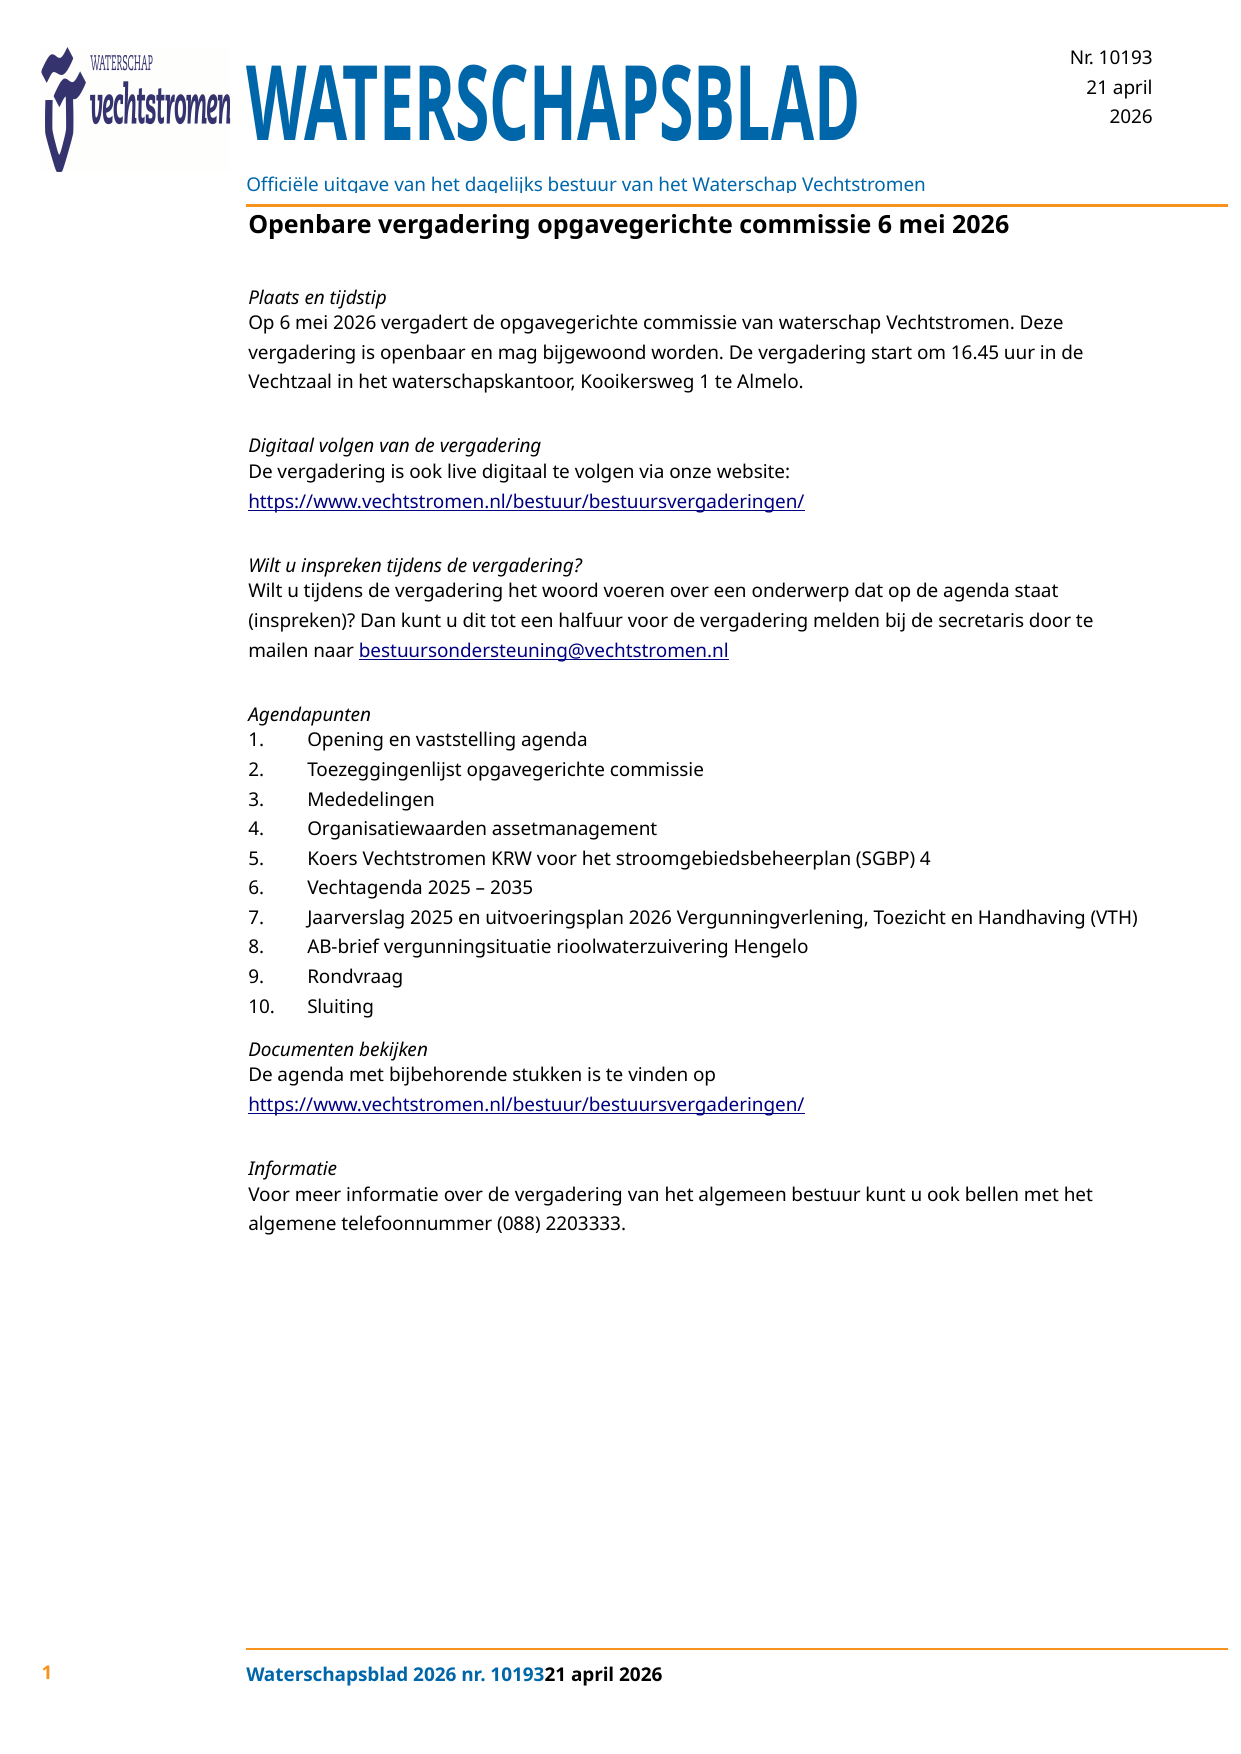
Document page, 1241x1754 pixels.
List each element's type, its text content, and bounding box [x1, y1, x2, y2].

list Jaarverslag 2025 en uitvoeringsplan 2026 Vergunningverlening, Toezicht en Handhaving (VTH) [248, 904, 1152, 930]
text Openbare vergadering opgavegerichte commissie 6 mei 2026 [248, 207, 1152, 241]
text Documenten bekijken [248, 1036, 1152, 1062]
text Plaats en tijdstip [248, 284, 1152, 309]
picture [41, 47, 231, 172]
text Voor meer informatie over de vergadering van het algemeen bestuur kunt u ook bellen met het algemene telefoonnummer (088) 2203333. [248, 1181, 1152, 1236]
list Organisatiewaarden assetmanagement [248, 815, 1152, 841]
text Wilt u tijdens de vergadering het woord voeren over een onderwerp dat op de agenda staat (inspreken)? Dan kunt u dit tot een halfuur voor de vergadering melden bij de secretaris door te mailen naar bestuursondersteuning@vechtstromen.nl [248, 578, 1152, 663]
text Informatie [248, 1155, 1152, 1181]
list Koers Vechtstromen KRW voor het stroomgebiedsbeheerplan (SGBP) 4 [248, 845, 1152, 871]
text Op 6 mei 2026 vergadert de opgavegerichte commissie van waterschap Vechtstromen. Deze vergadering is openbaar en mag bijgewoond worden. De vergadering start om 16.45 uur in de Vechtzaal in het waterschapskantoor, Kooikersweg 1 te Almelo. [248, 309, 1152, 394]
text De vergadering is ook live digitaal te volgen via onze website: https://www.vechtstromen.nl/bestuur/bestuursvergaderingen/ [248, 458, 1152, 514]
list Mededelingen [248, 786, 1152, 811]
list AB-brief vergunningsituatie rioolwaterzuivering Hengelo [248, 934, 1152, 959]
list Sluiting [248, 993, 1152, 1018]
text Wilt u inspreken tijdens de vergadering? [248, 552, 1152, 578]
list Rondvraag [248, 963, 1152, 989]
list Toezeggingenlijst opgavegerichte commissie [248, 756, 1152, 782]
text De agenda met bijbehorende stukken is te vinden op https://www.vechtstromen.nl/bestuur/bestuursvergaderingen/ [248, 1062, 1152, 1117]
list Opening en vaststelling agenda [248, 727, 1152, 752]
list Vechtagenda 2025 – 2035 [248, 874, 1152, 900]
text Agendapunten [248, 701, 1152, 727]
text Digitaal volgen van de vergadering [248, 433, 1152, 458]
